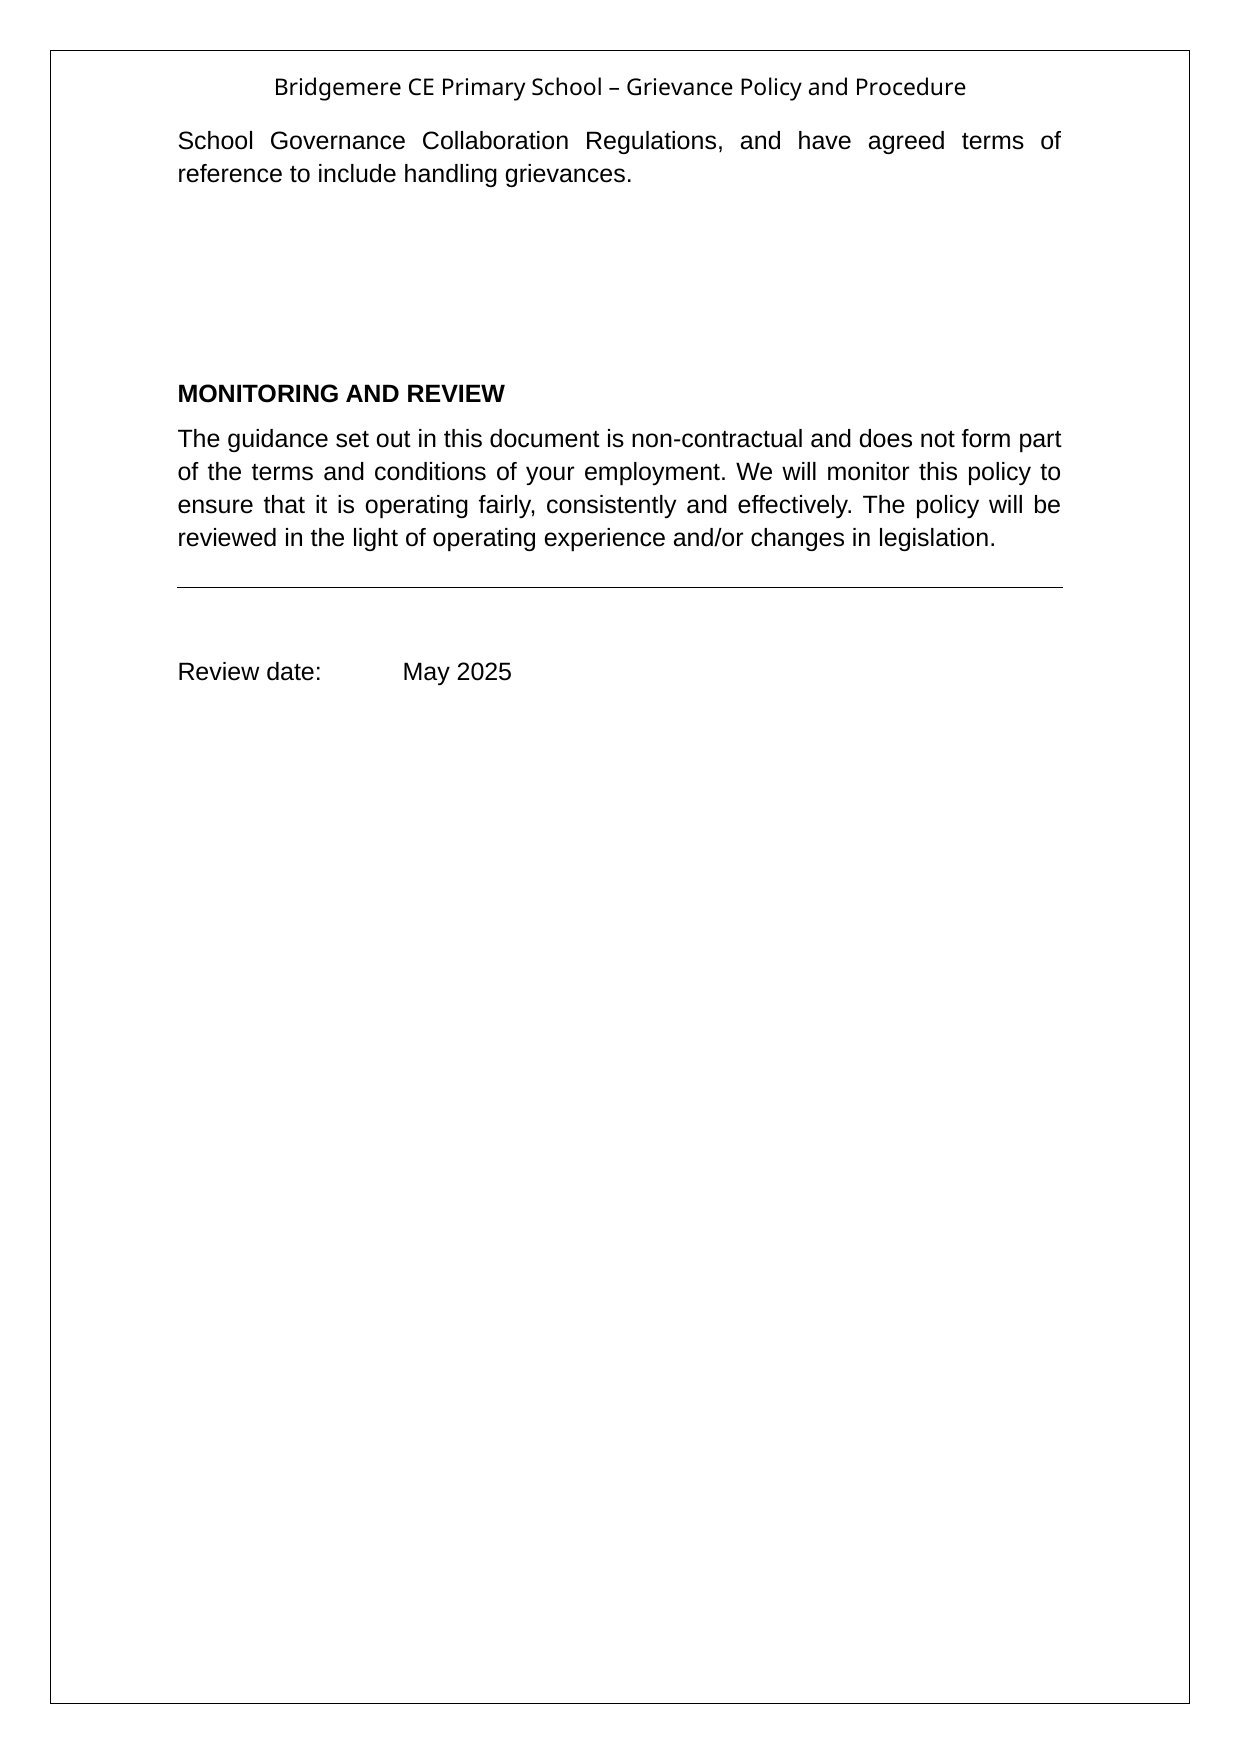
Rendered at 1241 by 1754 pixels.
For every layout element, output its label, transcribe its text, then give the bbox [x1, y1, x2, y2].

text School Governance Collaboration Regulations, and have agreed terms of reference to include handling grievances. [177, 126, 1063, 188]
text Review date: May 2025 [177, 657, 1063, 686]
text MONITORING AND REVIEW [177, 379, 1063, 407]
text The guidance set out in this document is non-contractual and does not form part of the terms and conditions of your employment. We will monitor this policy to ensure that it is operating fairly, consistently and effectively. The policy will be reviewed in the light of operating experience and/or changes in legislation. [177, 424, 1063, 552]
